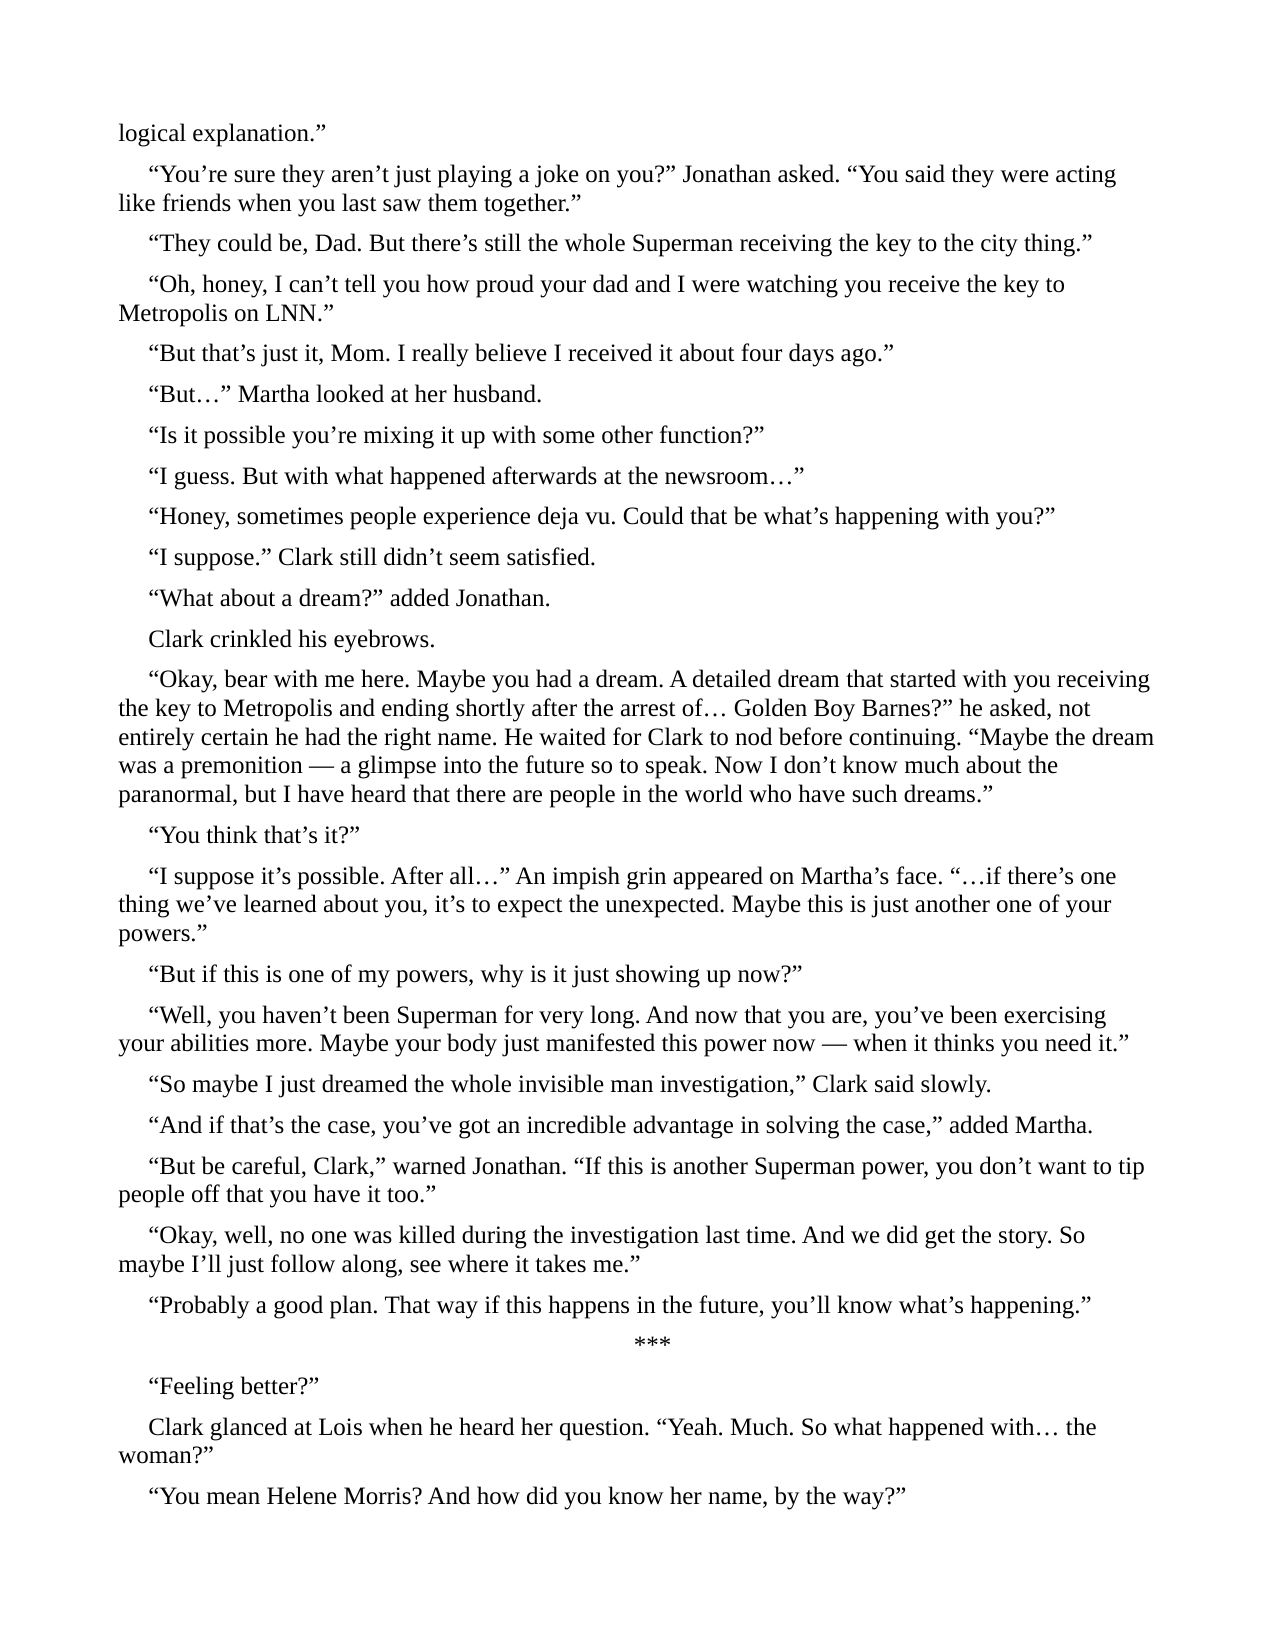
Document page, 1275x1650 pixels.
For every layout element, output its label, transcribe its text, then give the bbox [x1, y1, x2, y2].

text logical explanation.” [118, 118, 1157, 147]
text “What about a dream?” added Jonathan. [118, 583, 1157, 612]
text “You’re sure they aren’t just playing a joke on you?” Jonathan asked. “You said they were acting like friends when you last saw them together.” [118, 159, 1157, 216]
text “So maybe I just dreamed the whole invisible man investigation,” Clark said slowly. [118, 1069, 1157, 1098]
text “Is it possible you’re mixing it up with some other function?” [118, 420, 1157, 449]
text “Oh, honey, I can’t tell you how proud your dad and I were watching you receive the key to Metropolis on LNN.” [118, 269, 1157, 327]
text “You mean Helene Morris? And how did you know her name, by the way?” [118, 1481, 1157, 1510]
text “Okay, well, no one was killed during the investigation last time. And we did get the story. So maybe I’ll just follow along, see where it takes me.” [118, 1220, 1157, 1278]
text “But be careful, Clark,” warned Jonathan. “If this is another Superman power, you don’t want to tip people off that you have it too.” [118, 1151, 1157, 1208]
text “But if this is one of my powers, why is it just showing up now?” [118, 959, 1157, 988]
text Clark glanced at Lois when he heard her question. “Yeah. Much. So what happened with… the woman?” [118, 1412, 1157, 1469]
text “Feeling better?” [118, 1371, 1157, 1400]
text “But…” Martha looked at her husband. [118, 379, 1157, 408]
text “But that’s just it, Mom. I really believe I received it about four days ago.” [118, 338, 1157, 367]
text “They could be, Dad. But there’s still the whole Superman receiving the key to the city thing.” [118, 228, 1157, 257]
text Clark crinkled his eyebrows. [118, 624, 1157, 652]
text *** [118, 1330, 1157, 1359]
text “And if that’s the case, you’ve got an incredible advantage in solving the case,” added Martha. [118, 1110, 1157, 1139]
text “Okay, bear with me here. Maybe you had a dream. A detailed dream that started with you receiving the key to Metropolis and ending shortly after the arrest of… Golden Boy Barnes?” he asked, not entirely certain he had the right name. He waited for Clark to nod before continuing. “Maybe the dream was a premonition — a glimpse into the future so to speak. Now I don’t know much about the paranormal, but I have heard that there are people in the world who have such dreams.” [118, 664, 1157, 808]
text “You think that’s it?” [118, 820, 1157, 849]
text “Well, you haven’t been Superman for very long. And now that you are, you’ve been exercising your abilities more. Maybe your body just manifested this power now — when it thinks you need it.” [118, 1000, 1157, 1057]
text “Honey, sometimes people experience deja vu. Could that be what’s happening with you?” [118, 501, 1157, 530]
text “Probably a good plan. That way if this happens in the future, you’ll know what’s happening.” [118, 1290, 1157, 1318]
text “I suppose it’s possible. After all…” An impish grin appeared on Martha’s face. “…if there’s one thing we’ve learned about you, it’s to expect the unexpected. Maybe this is just another one of your powers.” [118, 861, 1157, 947]
text “I suppose.” Clark still didn’t seem satisfied. [118, 542, 1157, 571]
text “I guess. But with what happened afterwards at the newsroom…” [118, 461, 1157, 489]
